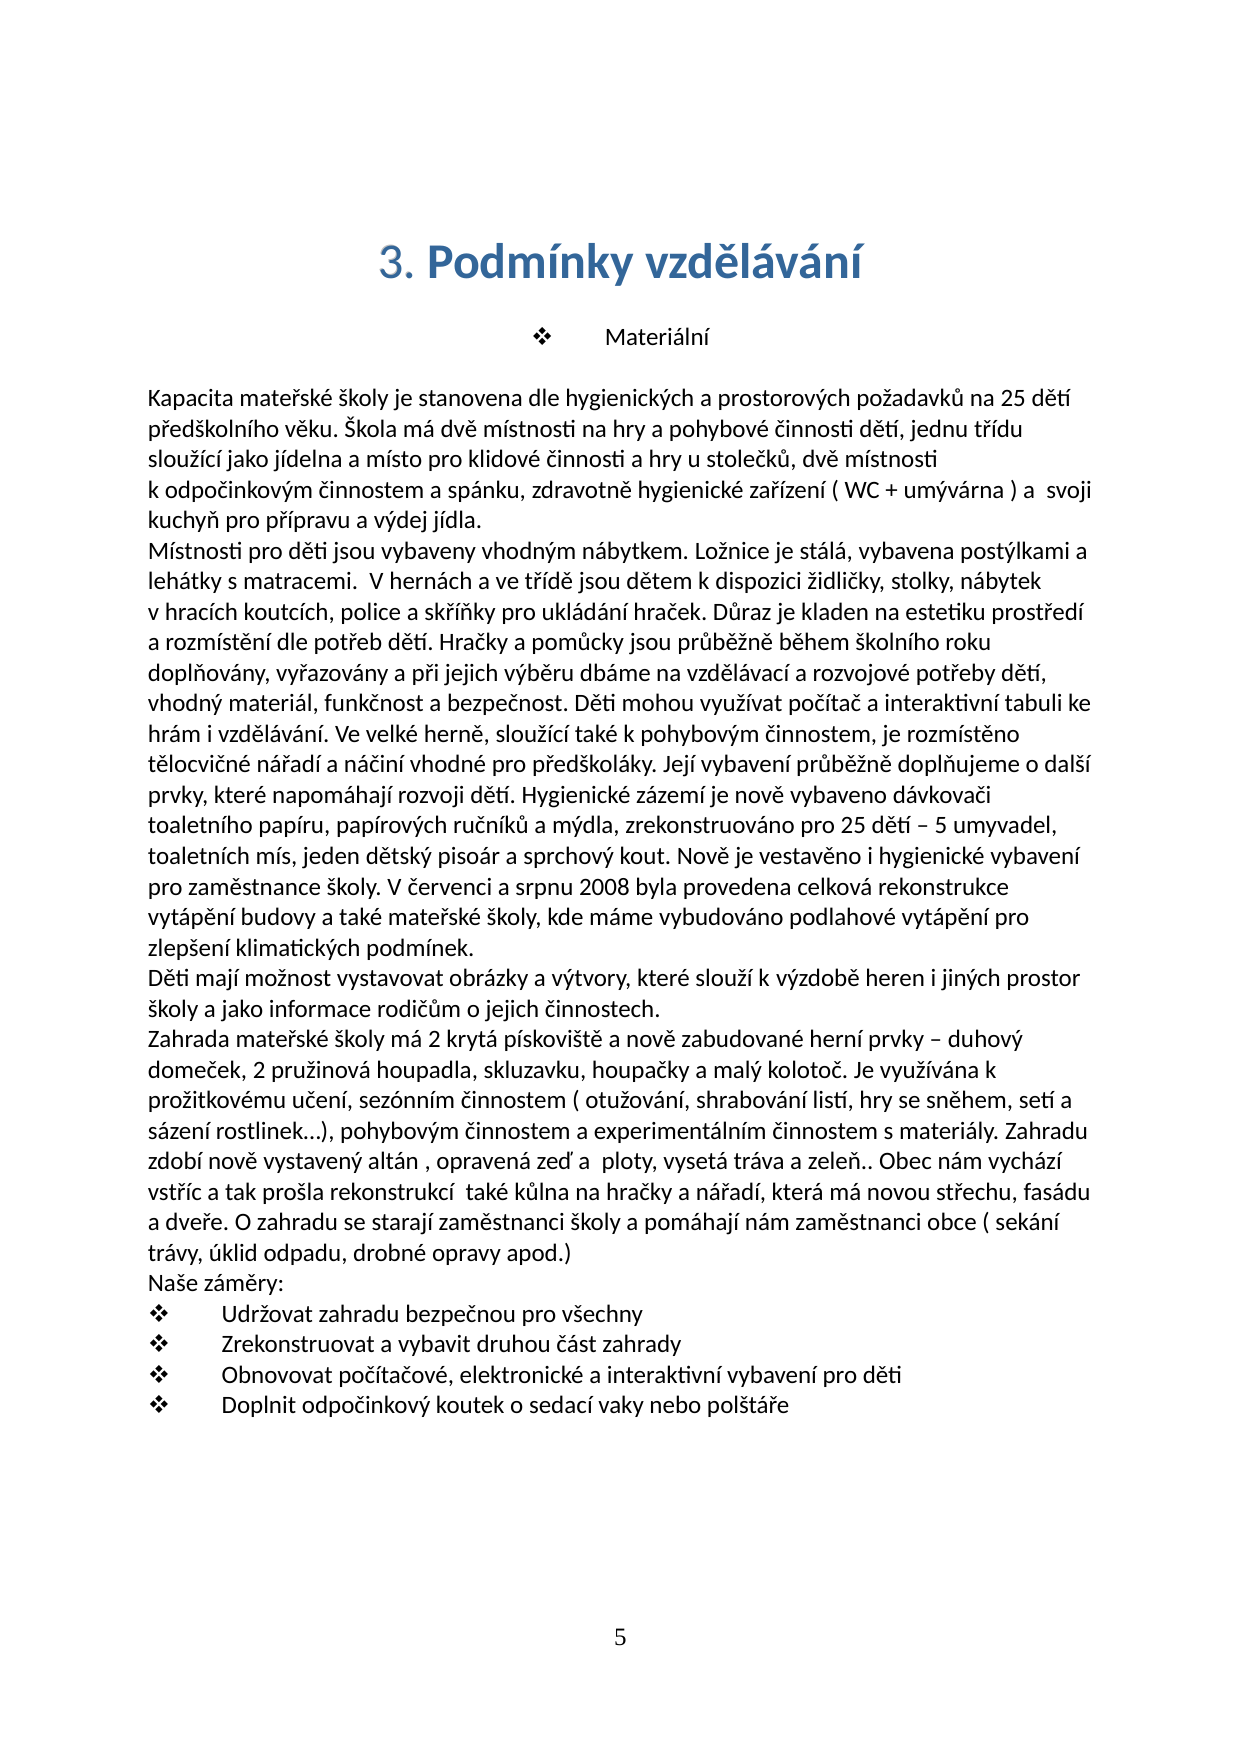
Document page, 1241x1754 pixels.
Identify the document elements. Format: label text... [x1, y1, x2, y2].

list Materiální [148, 321, 1092, 352]
list Obnovovat počítačové, elektronické a interaktivní vybavení pro děti [148, 1359, 1092, 1389]
list Zrekonstruovat a vybavit druhou část zahrady [148, 1328, 1092, 1359]
list Udržovat zahradu bezpečnou pro všechny [148, 1298, 1092, 1328]
list Doplnit odpočinkový koutek o sedací vaky nebo polštáře [148, 1389, 1092, 1420]
text Zahrada mateřské školy má 2 krytá pískoviště a nově zabudované herní prvky – duhový domeček, 2 pružinová houpadla, skluzavku, houpačky a malý kolotoč. Je využívána k prožitkovému učení, sezónním činnostem ( otužování, shrabování listí, hry se sněhem, setí a sázení rostlinek…), pohybovým činnostem a experimentálním činnostem s materiály. Zahradu zdobí nově vystavený altán , opravená zeď a ploty, vysetá tráva a zeleň.. Obec nám vychází vstříc a tak prošla rekonstrukcí také kůlna na hračky a nářadí, která má novou střechu, fasádu a dveře. O zahradu se starají zaměstnanci školy a pomáhají nám zaměstnanci obce ( sekání trávy, úklid odpadu, drobné opravy apod.) [148, 1023, 1092, 1267]
text Děti mají možnost vystavovat obrázky a výtvory, které slouží k výzdobě heren i jiných prostor školy a jako informace rodičům o jejich činnostech. [148, 962, 1092, 1023]
text Naše záměry: [148, 1267, 1092, 1298]
subtitle 3. Podmínky vzdělávání [148, 230, 1092, 291]
text Kapacita mateřské školy je stanovena dle hygienických a prostorových požadavků na 25 dětí předškolního věku. Škola má dvě místnosti na hry a pohybové činnosti dětí, jednu třídu sloužící jako jídelna a místo pro klidové činnosti a hry u stolečků, dvě místnosti k odpočinkovým činnostem a spánku, zdravotně hygienické zařízení ( WC + umývárna ) a svoji kuchyň pro přípravu a výdej jídla. [148, 382, 1092, 535]
text Místnosti pro děti jsou vybaveny vhodným nábytkem. Ložnice je stálá, vybavena postýlkami a lehátky s matracemi. V hernách a ve třídě jsou dětem k dispozici židličky, stolky, nábytek v hracích koutcích, police a skříňky pro ukládání hraček. Důraz je kladen na estetiku prostředí a rozmístění dle potřeb dětí. Hračky a pomůcky jsou průběžně během školního roku doplňovány, vyřazovány a při jejich výběru dbáme na vzdělávací a rozvojové potřeby dětí, vhodný materiál, funkčnost a bezpečnost. Děti mohou využívat počítač a interaktivní tabuli ke hrám i vzdělávání. Ve velké herně, sloužící také k pohybovým činnostem, je rozmístěno tělocvičné nářadí a náčiní vhodné pro předškoláky. Její vybavení průběžně doplňujeme o další prvky, které napomáhají rozvoji dětí. Hygienické zázemí je nově vybaveno dávkovači toaletního papíru, papírových ručníků a mýdla, zrekonstruováno pro 25 dětí – 5 umyvadel, toaletních mís, jeden dětský pisoár a sprchový kout. Nově je vestavěno i hygienické vybavení pro zaměstnance školy. V červenci a srpnu 2008 byla provedena celková rekonstrukce vytápění budovy a také mateřské školy, kde máme vybudováno podlahové vytápění pro zlepšení klimatických podmínek. [148, 535, 1092, 962]
